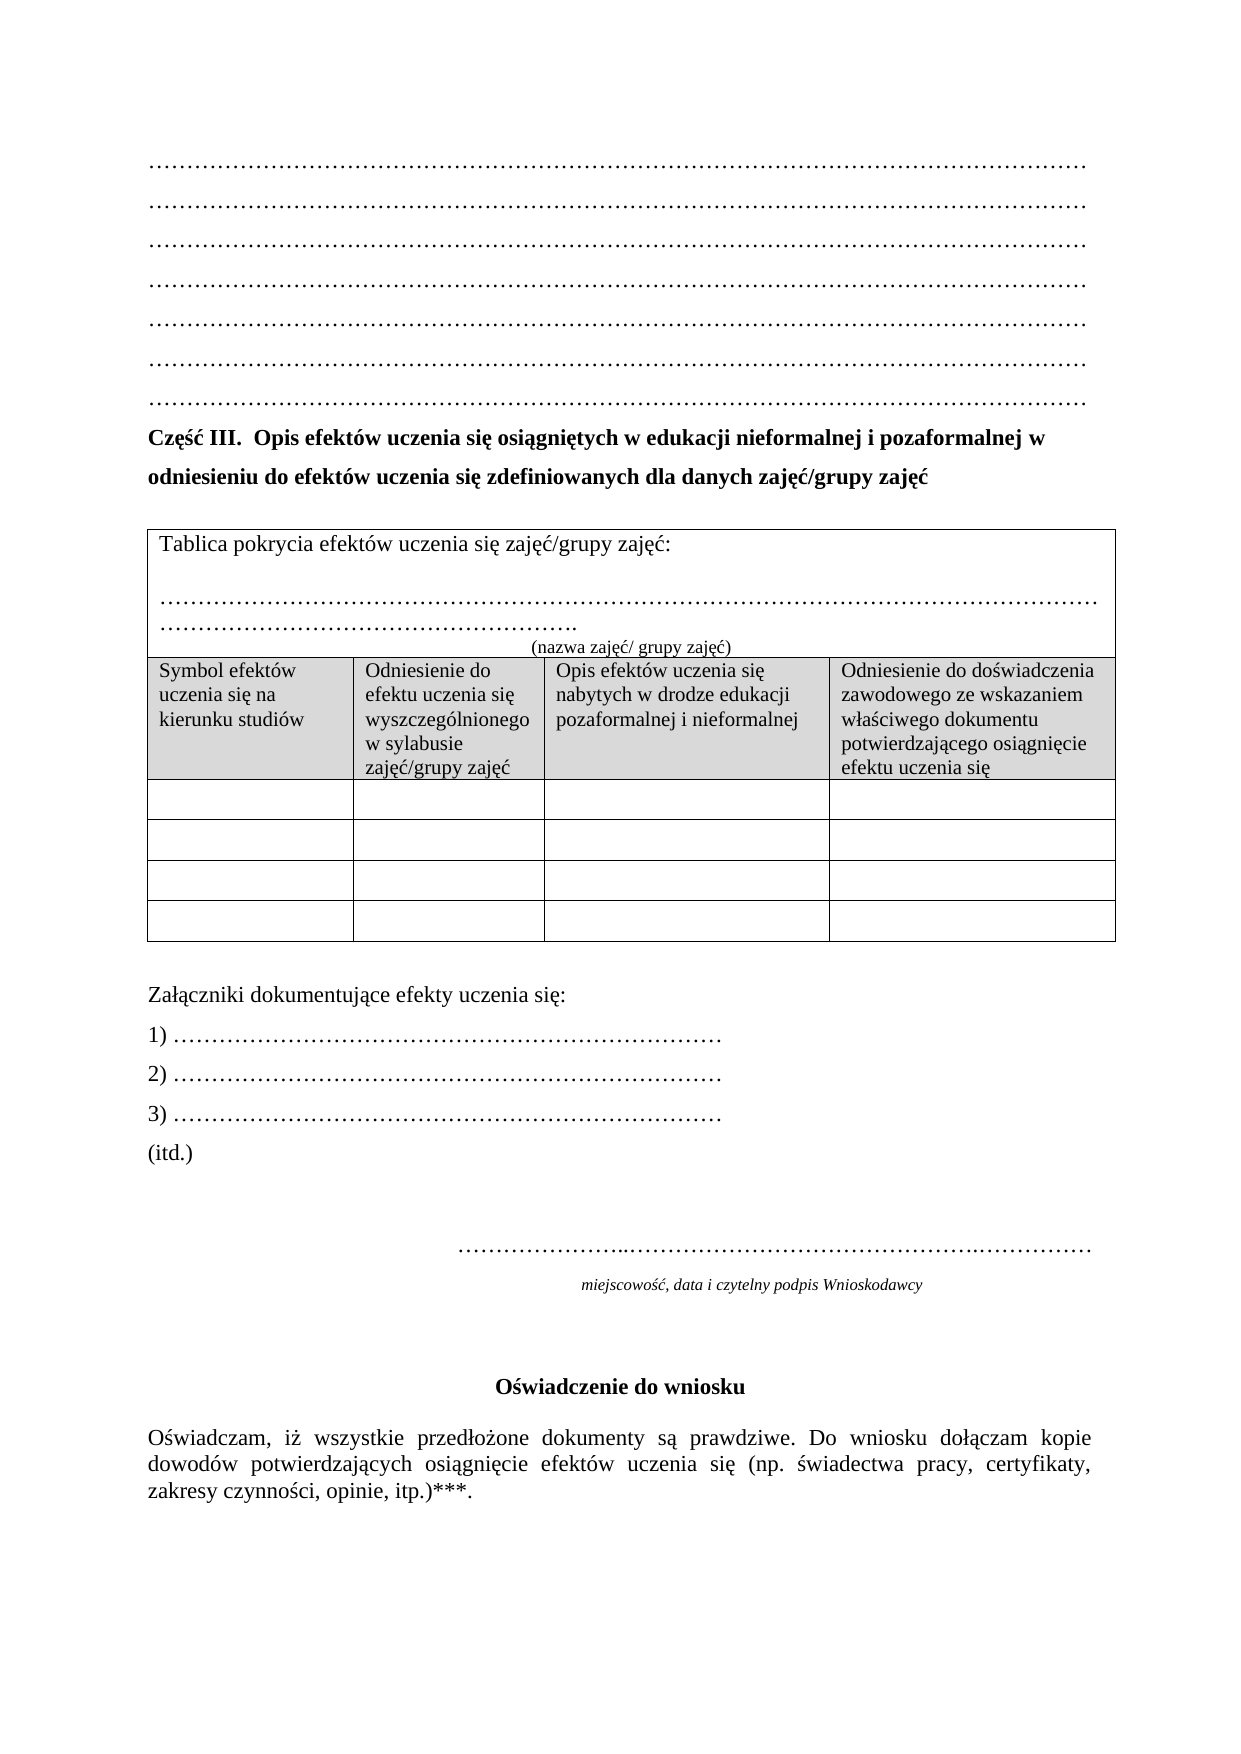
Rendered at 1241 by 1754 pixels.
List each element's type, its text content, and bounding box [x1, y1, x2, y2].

table_cell [830, 901, 1115, 941]
text miejscowość, data i czytelny podpis Wnioskodawcy [148, 1269, 1093, 1296]
table_cell [545, 780, 829, 819]
table_cell [354, 901, 544, 941]
text …………………………………………………………………………………………………………………………………………………………………………………………………………………………Część III. Opis efektów uczenia się osiągniętych w edukacji nieformalnej i pozaformalnej w odniesieniu do efektów uczenia się zdefiniowanych dla danych zajęć/grupy zajęć [148, 345, 1093, 490]
table_cell [830, 861, 1115, 900]
text 2) ……………………………………………………………… [148, 1060, 1093, 1087]
text Załączniki dokumentujące efekty uczenia się: [148, 981, 1093, 1008]
table_cell Symbol efektów uczenia się na kierunku studiów [148, 658, 353, 779]
table_cell [354, 861, 544, 900]
table_cell [354, 780, 544, 819]
table_cell [830, 780, 1115, 819]
text Oświadczenie do wniosku [148, 1373, 1093, 1399]
table_cell Odniesienie do efektu uczenia się wyszczególnionego w sylabusie zajęć/grupy zajęć [354, 658, 544, 779]
table_cell [148, 901, 353, 941]
table_cell Opis efektów uczenia się nabytych w drodze edukacji pozaformalnej i nieformalnej [545, 658, 829, 779]
text Oświadczam, iż wszystkie przedłożone dokumenty są prawdziwe. Do wniosku dołączam kopie dowodów potwierdzających osiągnięcie efektów uczenia się (np. świadectwa pracy, certyfikaty, zakresy czynności, opinie, itp.)***. [148, 1424, 1093, 1503]
text 3) ……………………………………………………………… [148, 1100, 1093, 1126]
table_cell [148, 780, 353, 819]
text (itd.) [148, 1139, 1093, 1166]
table_cell [545, 861, 829, 900]
table_cell [148, 820, 353, 860]
text ………………………………………………………………………………………………………………………………………………………………………………………………………………………… [148, 266, 1093, 332]
table_cell [354, 820, 544, 860]
text 1) ……………………………………………………………… [148, 1021, 1093, 1047]
table_cell [148, 861, 353, 900]
table_cell Odniesienie do doświadczenia zawodowego ze wskazaniem właściwego dokumentu potwierdzającego osiągnięcie efektu uczenia się [830, 658, 1115, 779]
text …………………..……………………………………….…………… [223, 1231, 1093, 1257]
text ……………………………………………………………………………………………………………………………………………………………………………………………………………………………………………………………………………………………………………………………………… [148, 148, 1093, 253]
table_header Tablica pokrycia efektów uczenia się zajęć/grupy zajęć: ……………………………………………………………………………………………………………………………………………………………. (nazwa zajęć/ grupy zajęć) [148, 530, 1115, 657]
table_cell [830, 820, 1115, 860]
table_cell [545, 901, 829, 941]
table_cell [545, 820, 829, 860]
